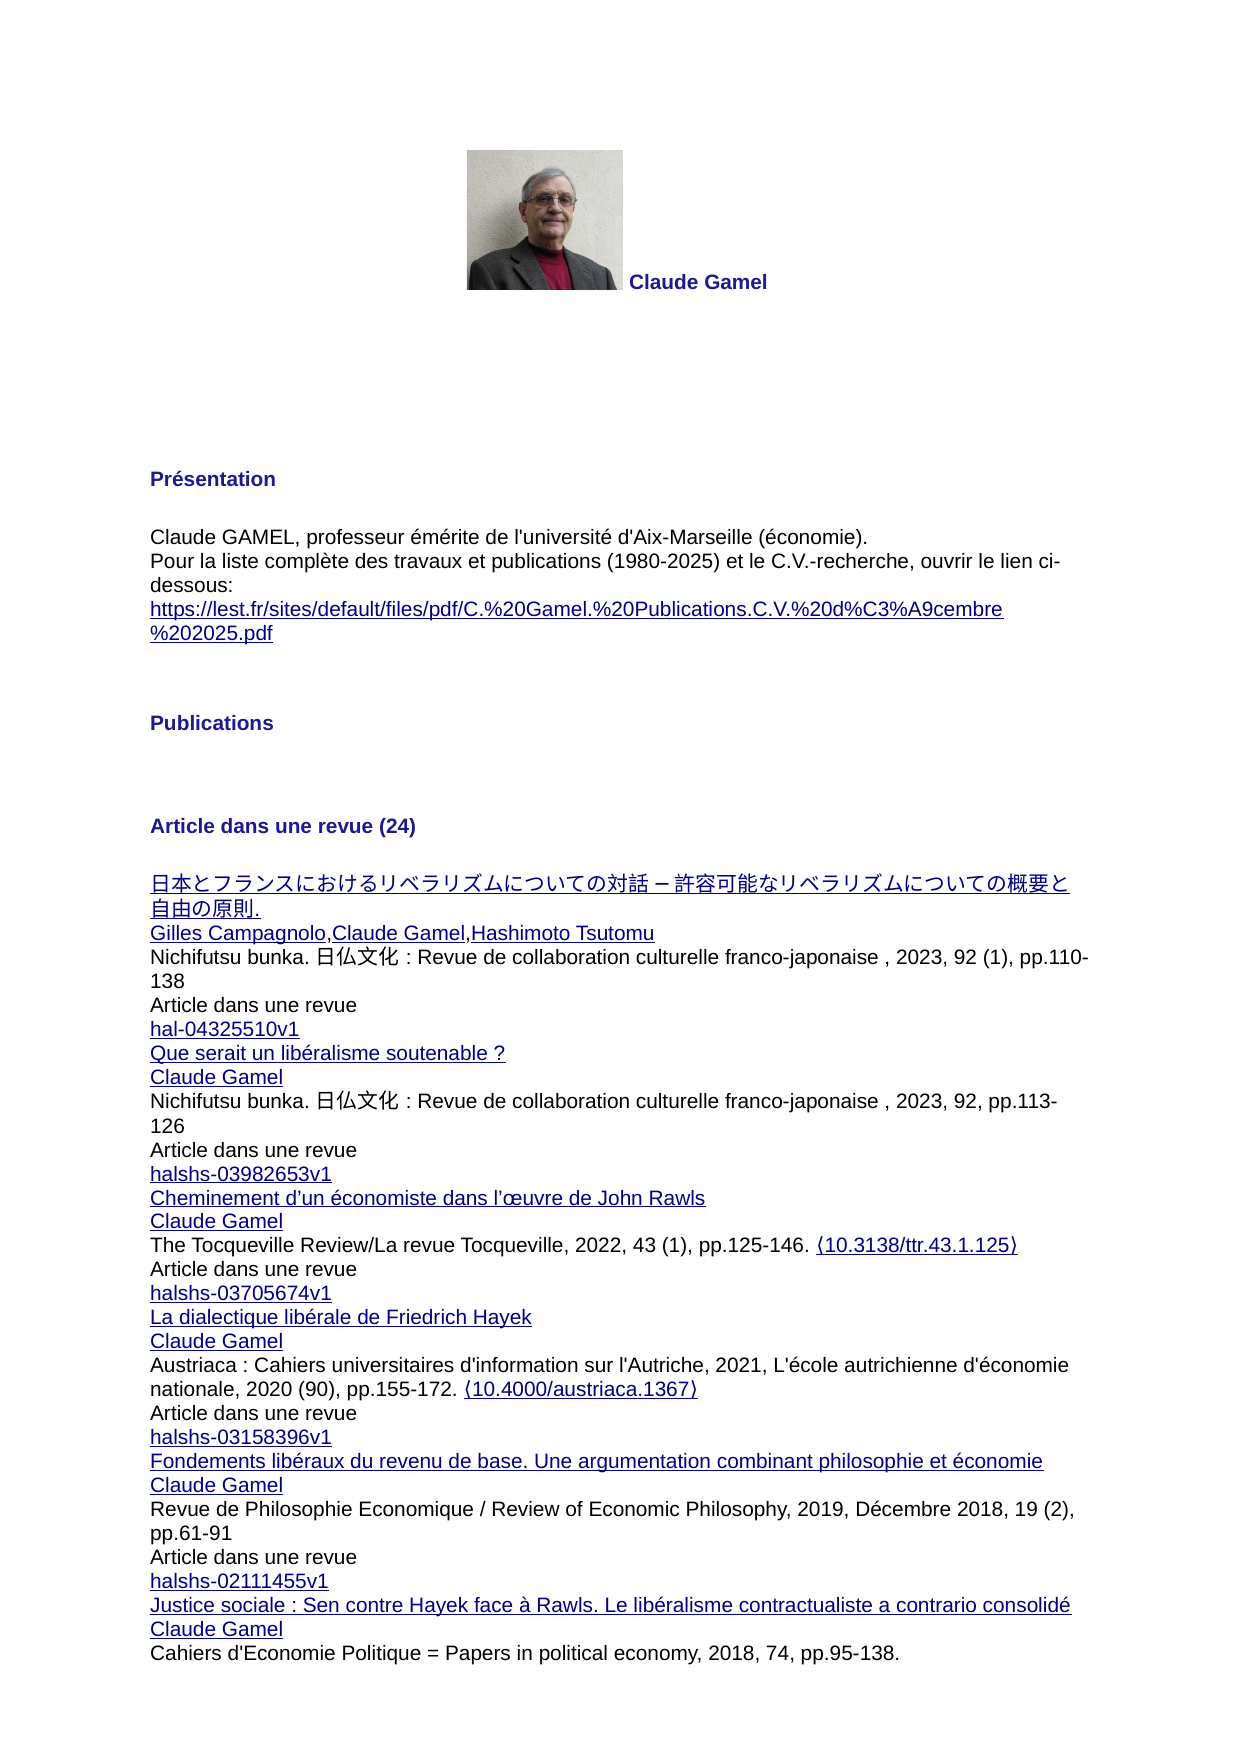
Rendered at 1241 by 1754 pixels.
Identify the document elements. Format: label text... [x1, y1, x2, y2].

table_cell Fondements libéraux du revenu de base. Une argumentation combinant philosophie et économie Claude Gamel Revue de Philosophie Economique / Review of Economic Philosophy, 2019, Décembre 2018, 19 (2), pp.61-91 Article dans une revue halshs-02111455v1 [150, 1449, 1090, 1593]
text https://lest.fr/sites/default/files/pdf/C.%20Gamel.%20Publications.C.V.%20d%C3%A9cembre%202025.pdf [150, 597, 1090, 645]
text Pour la liste complète des travaux et publications (1980-2025) et le C.V.-recherche, ouvrir le lien ci-dessous: [150, 549, 1090, 597]
subtitle Article dans une revue (24) [150, 814, 1090, 838]
subtitle Publications [150, 711, 1090, 734]
table_cell La dialectique libérale de Friedrich Hayek Claude Gamel Austriaca : Cahiers universitaires d'information sur l'Autriche, 2021, L'école autrichienne d'économie nationale, 2020 (90), pp.155-172. ⟨10.4000/austriaca.1367⟩ Article dans une revue halshs-03158396v1 [150, 1305, 1090, 1449]
subtitle Présentation [150, 467, 1090, 491]
picture [466, 150, 623, 290]
text Claude GAMEL, professeur émérite de l'université d'Aix-Marseille (économie). [150, 525, 1090, 549]
table_cell Cheminement d’un économiste dans l’œuvre de John Rawls Claude Gamel The Tocqueville Review/La revue Tocqueville, 2022, 43 (1), pp.125-146. ⟨10.3138/ttr.43.1.125⟩ Article dans une revue halshs-03705674v1 [150, 1185, 1090, 1305]
subtitle Claude Gamel [150, 150, 1090, 294]
table_cell Que serait un libéralisme soutenable ? Claude Gamel Nichifutsu bunka. 日仏文化 : Revue de collaboration culturelle franco-japonaise , 2023, 92, pp.113-126 Article dans une revue halshs-03982653v1 [150, 1041, 1090, 1185]
table_header 日本とフランスにおけるリベラリズムについての対話 ─ 許容可能なリベラリズムについての概要と自由の原則. Gilles Campagnolo,Claude Gamel,Hashimoto Tsutomu Nichifutsu bunka. 日仏文化 : Revue de collaboration culturelle franco-japonaise , 2023, 92 (1), pp.110-138 Article dans une revue hal-04325510v1 [150, 872, 1090, 1041]
table_cell Justice sociale : Sen contre Hayek face à Rawls. Le libéralisme contractualiste a contrario consolidé Claude Gamel Cahiers d'Economie Politique = Papers in political economy, 2018, 74, pp.95-138. [150, 1593, 1090, 1664]
